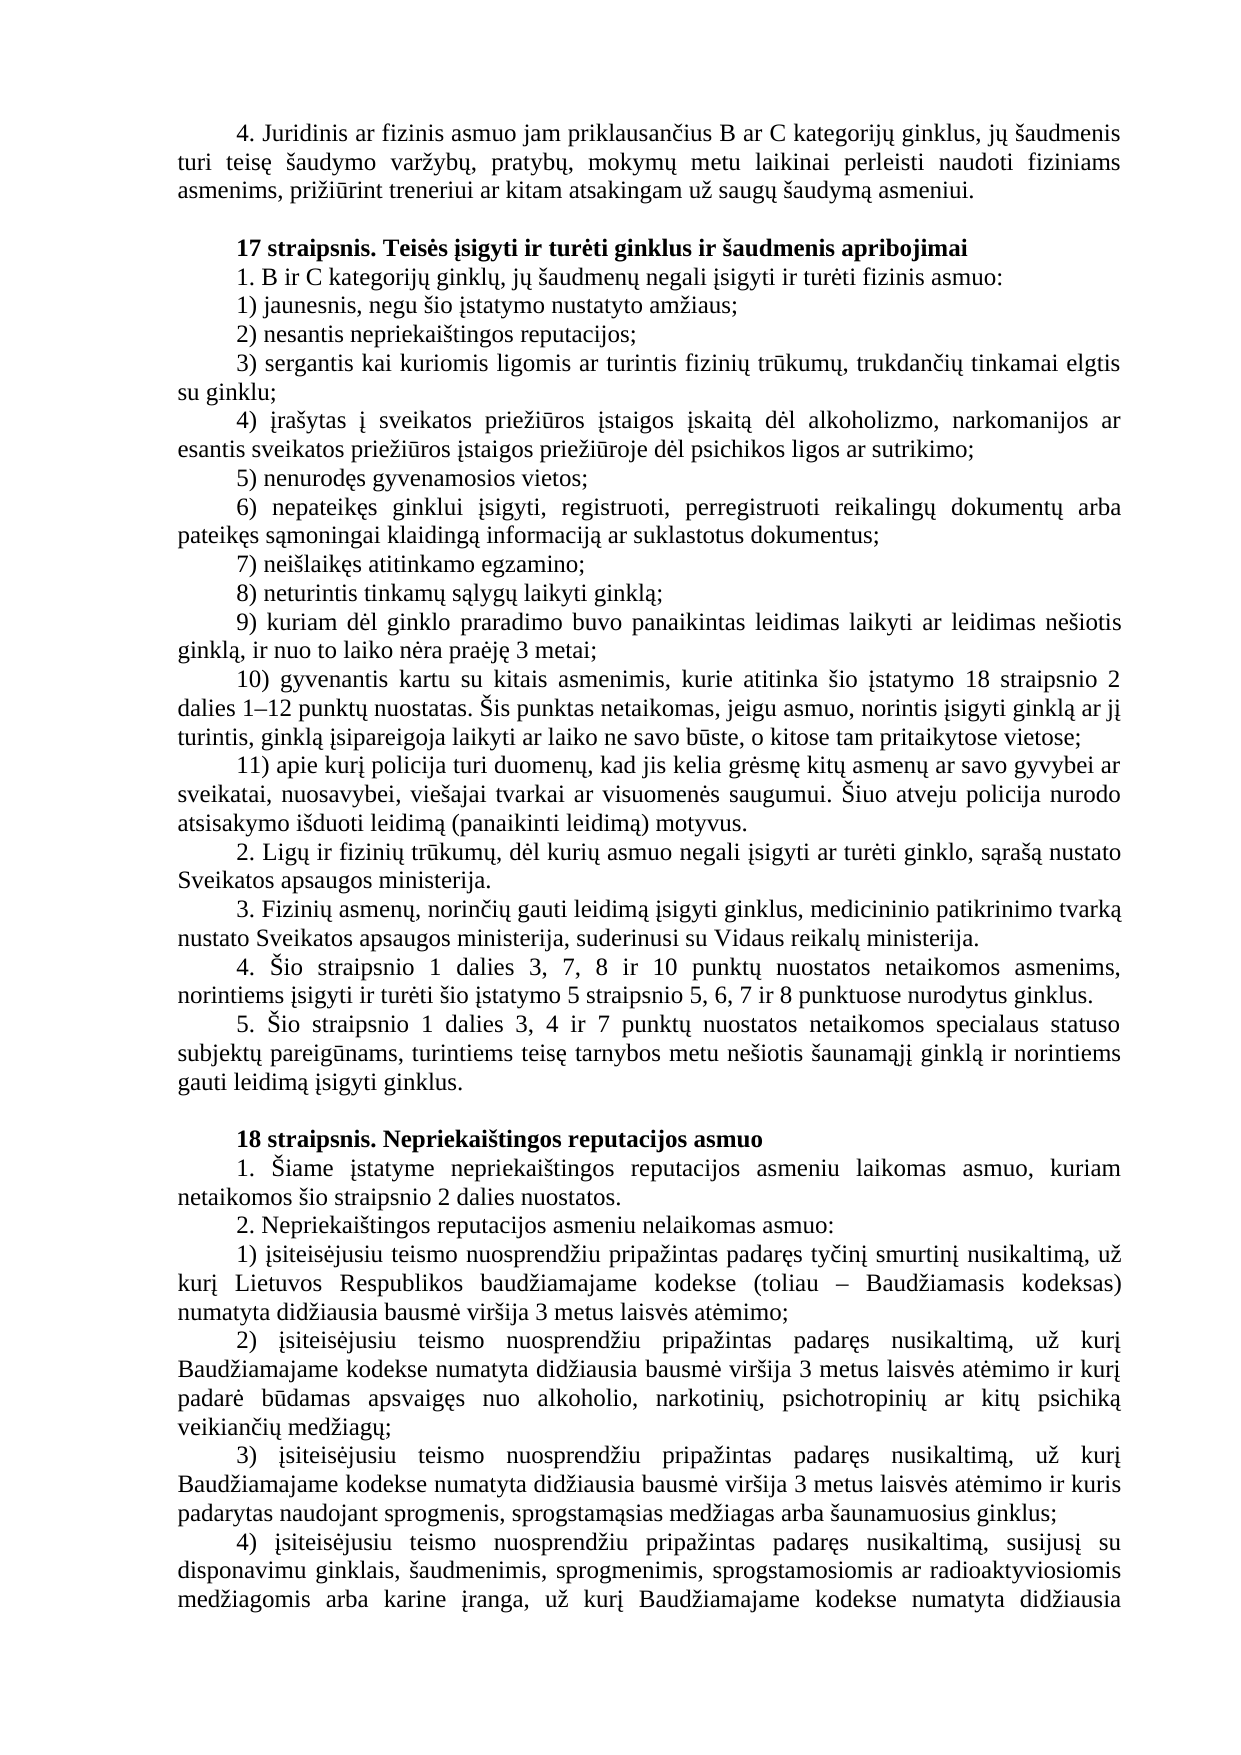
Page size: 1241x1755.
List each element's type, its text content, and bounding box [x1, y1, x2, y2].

text 1. Šiame įstatyme nepriekaištingos reputacijos asmeniu laikomas asmuo, kuriam netaikomos šio straipsnio 2 dalies nuostatos. [177, 1153, 1122, 1211]
text 3) sergantis kai kuriomis ligomis ar turintis fizinių trūkumų, trukdančių tinkamai elgtis su ginklu; [177, 348, 1122, 406]
text 17 straipsnis. Teisės įsigyti ir turėti ginklus ir šaudmenis apribojimai [177, 233, 1122, 262]
text 9) kuriam dėl ginklo praradimo buvo panaikintas leidimas laikyti ar leidimas nešiotis ginklą, ir nuo to laiko nėra praėję 3 metai; [177, 607, 1122, 664]
text 3. Fizinių asmenų, norinčių gauti leidimą įsigyti ginklus, medicininio patikrinimo tvarką nustato Sveikatos apsaugos ministerija, suderinusi su Vidaus reikalų ministerija. [177, 894, 1122, 952]
text 4) įsiteisėjusiu teismo nuosprendžiu pripažintas padaręs nusikaltimą, susijusį su disponavimu ginklais, šaudmenimis, sprogmenimis, sprogstamosiomis ar radioaktyviosiomis medžiagomis arba karine įranga, už kurį Baudžiamajame kodekse numatyta didžiausia [177, 1527, 1122, 1613]
text 2. Nepriekaištingos reputacijos asmeniu nelaikomas asmuo: [177, 1211, 1122, 1239]
text 1) įsiteisėjusiu teismo nuosprendžiu pripažintas padaręs tyčinį smurtinį nusikaltimą, už kurį Lietuvos Respublikos baudžiamajame kodekse (toliau – Baudžiamasis kodeksas) numatyta didžiausia bausmė viršija 3 metus laisvės atėmimo; [177, 1239, 1122, 1326]
text 5. Šio straipsnio 1 dalies 3, 4 ir 7 punktų nuostatos netaikomos specialaus statuso subjektų pareigūnams, turintiems teisę tarnybos metu nešiotis šaunamąjį ginklą ir norintiems gauti leidimą įsigyti ginklus. [177, 1009, 1122, 1096]
text 11) apie kurį policija turi duomenų, kad jis kelia grėsmę kitų asmenų ar savo gyvybei ar sveikatai, nuosavybei, viešajai tvarkai ar visuomenės saugumui. Šiuo atveju policija nurodo atsisakymo išduoti leidimą (panaikinti leidimą) motyvus. [177, 751, 1122, 837]
text 3) įsiteisėjusiu teismo nuosprendžiu pripažintas padaręs nusikaltimą, už kurį Baudžiamajame kodekse numatyta didžiausia bausmė viršija 3 metus laisvės atėmimo ir kuris padarytas naudojant sprogmenis, sprogstamąsias medžiagas arba šaunamuosius ginklus; [177, 1441, 1122, 1527]
text 2) įsiteisėjusiu teismo nuosprendžiu pripažintas padaręs nusikaltimą, už kurį Baudžiamajame kodekse numatyta didžiausia bausmė viršija 3 metus laisvės atėmimo ir kurį padarė būdamas apsvaigęs nuo alkoholio, narkotinių, psichotropinių ar kitų psichiką veikiančių medžiagų; [177, 1326, 1122, 1441]
text 10) gyvenantis kartu su kitais asmenimis, kurie atitinka šio įstatymo 18 straipsnio 2 dalies 1–12 punktų nuostatas. Šis punktas netaikomas, jeigu asmuo, norintis įsigyti ginklą ar jį turintis, ginklą įsipareigoja laikyti ar laiko ne savo būste, o kitose tam pritaikytose vietose; [177, 664, 1122, 751]
text 8) neturintis tinkamų sąlygų laikyti ginklą; [177, 578, 1122, 607]
text 4) įrašytas į sveikatos priežiūros įstaigos įskaitą dėl alkoholizmo, narkomanijos ar esantis sveikatos priežiūros įstaigos priežiūroje dėl psichikos ligos ar sutrikimo; [177, 406, 1122, 463]
text 4. Šio straipsnio 1 dalies 3, 7, 8 ir 10 punktų nuostatos netaikomos asmenims, norintiems įsigyti ir turėti šio įstatymo 5 straipsnio 5, 6, 7 ir 8 punktuose nurodytus ginklus. [177, 952, 1122, 1009]
text 4. Juridinis ar fizinis asmuo jam priklausančius B ar C kategorijų ginklus, jų šaudmenis turi teisę šaudymo varžybų, pratybų, mokymų metu laikinai perleisti naudoti fiziniams asmenims, prižiūrint treneriui ar kitam atsakingam už saugų šaudymą asmeniui. [177, 118, 1122, 204]
text 6) nepateikęs ginklui įsigyti, registruoti, perregistruoti reikalingų dokumentų arba pateikęs sąmoningai klaidingą informaciją ar suklastotus dokumentus; [177, 492, 1122, 549]
text 1. B ir C kategorijų ginklų, jų šaudmenų negali įsigyti ir turėti fizinis asmuo: [177, 262, 1122, 291]
text 2. Ligų ir fizinių trūkumų, dėl kurių asmuo negali įsigyti ar turėti ginklo, sąrašą nustato Sveikatos apsaugos ministerija. [177, 837, 1122, 894]
text 5) nenurodęs gyvenamosios vietos; [177, 463, 1122, 492]
text 1) jaunesnis, negu šio įstatymo nustatyto amžiaus; [177, 291, 1122, 319]
text 7) neišlaikęs atitinkamo egzamino; [177, 549, 1122, 578]
text 2) nesantis nepriekaištingos reputacijos; [177, 319, 1122, 348]
text 18 straipsnis. Nepriekaištingos reputacijos asmuo [177, 1124, 1122, 1153]
